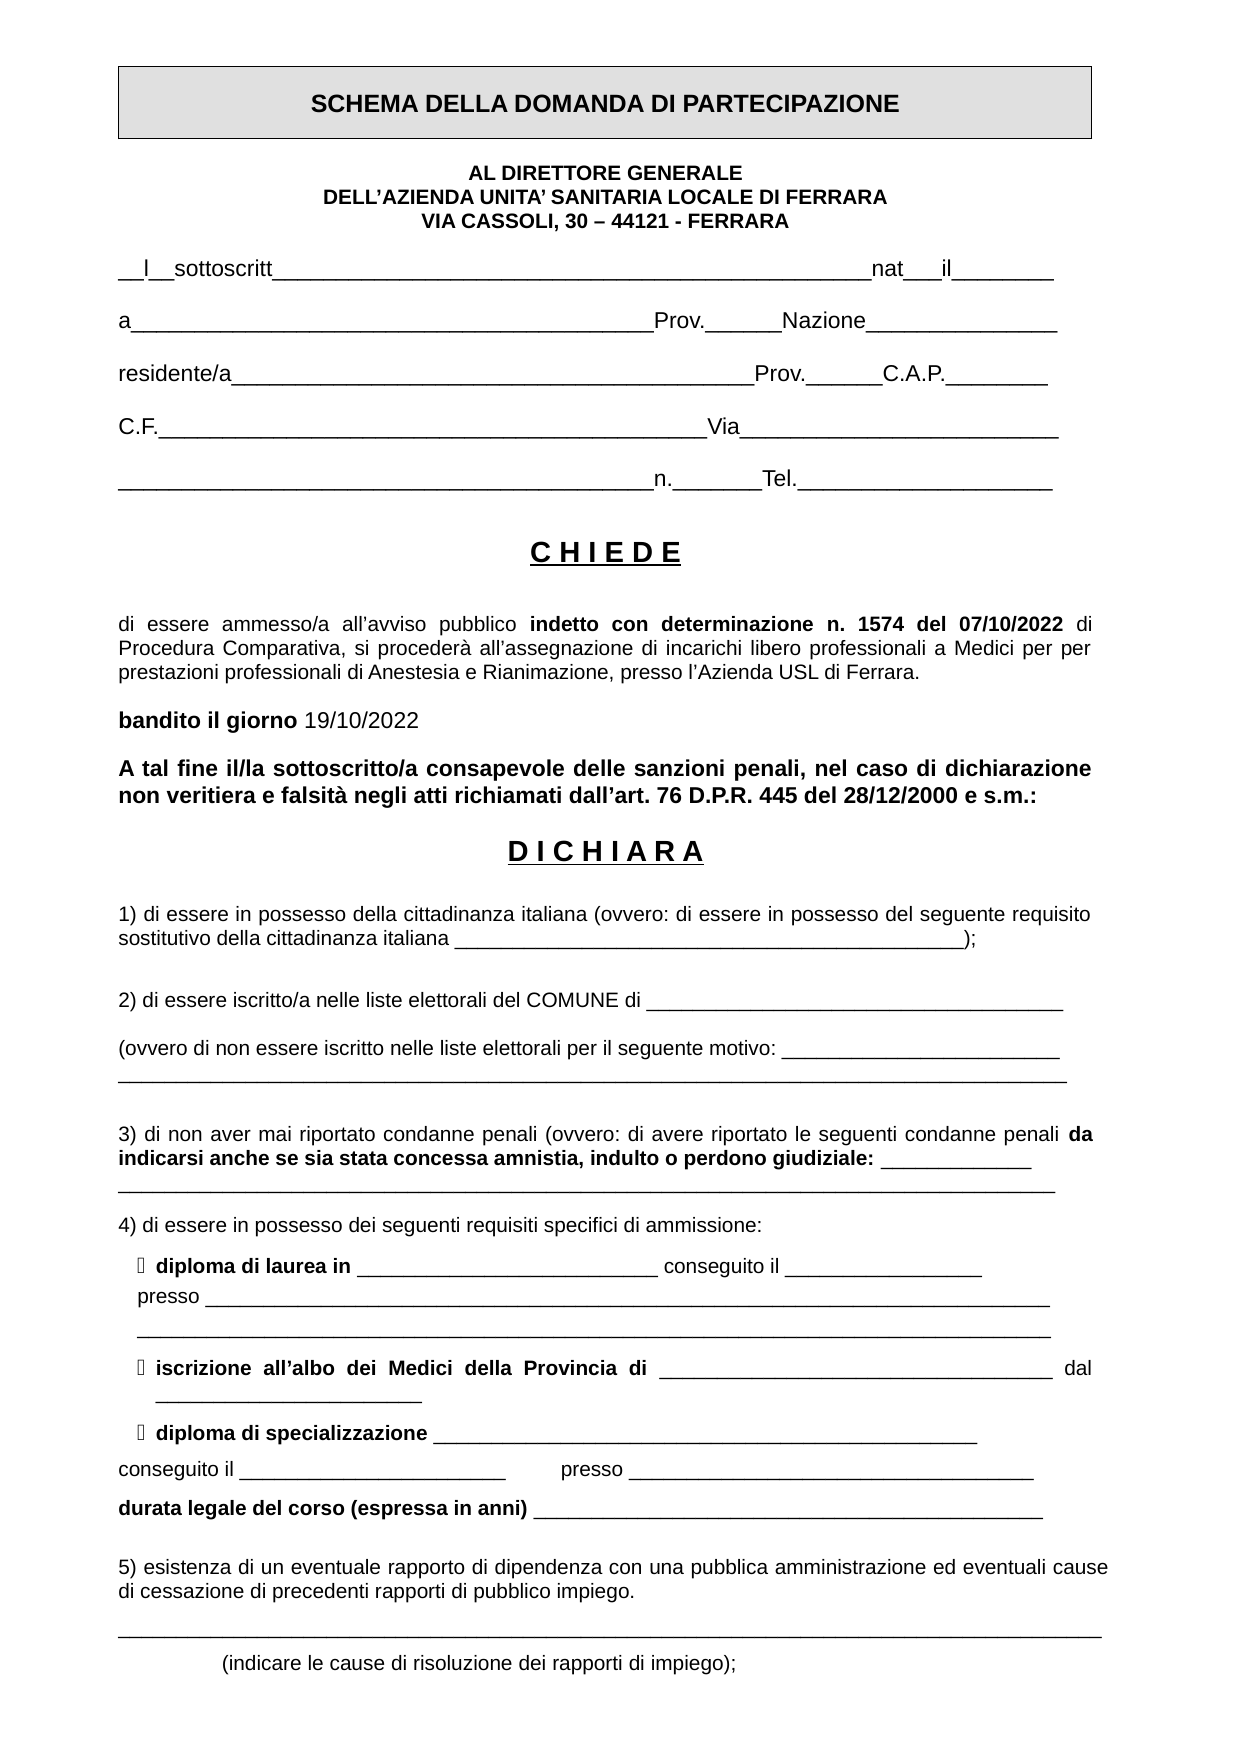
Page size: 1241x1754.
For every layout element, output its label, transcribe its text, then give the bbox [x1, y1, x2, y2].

text __l__sottoscritt_______________________________________________nat___il________ [118, 254, 1092, 281]
list iscrizione all’albo dei Medici della Provincia di __________________________________ dal _______________________ [137, 1355, 1092, 1404]
text _____________________________________________________________________________________ [118, 1615, 1110, 1639]
text 2) di essere iscritto/a nelle liste elettorali del COMUNE di ____________________________________ [118, 988, 1092, 1012]
text __________________________________________________________________________________ [118, 1059, 1092, 1083]
text C H I E D E [118, 535, 1092, 568]
text SCHEMA DELLA DOMANDA DI PARTECIPAZIONE [119, 85, 1091, 114]
text 1) di essere in possesso della cittadinanza italiana (ovvero: di essere in possesso del seguente requisito sostitutivo della cittadinanza italiana ____________________________________________); [118, 901, 1092, 949]
text conseguito il _______________________ presso ___________________________________ [118, 1457, 1092, 1481]
text DELL’AZIENDA UNITA’ SANITARIA LOCALE DI FERRARA [118, 185, 1092, 209]
text VIA CASSOLI, 30 – 44121 - FERRARA [118, 209, 1092, 233]
text (ovvero di non essere iscritto nelle liste elettorali per il seguente motivo: ________________________ [118, 1036, 1092, 1059]
text D I C H I A R A [118, 834, 1092, 868]
text 4) di essere in possesso dei seguenti requisiti specifici di ammissione: [118, 1213, 1092, 1237]
text residente/a_________________________________________Prov.______C.A.P.________ [118, 360, 1092, 386]
text bandito il giorno 19/10/2022 [118, 707, 1092, 734]
text a_________________________________________Prov.______Nazione_______________ [118, 307, 1092, 334]
text 3) di non aver mai riportato condanne penali (ovvero: di avere riportato le seguenti condanne penali da indicarsi anche se sia stata concessa amnistia, indulto o perdono giudiziale: _____________ [118, 1122, 1092, 1170]
text durata legale del corso (espressa in anni) ____________________________________________ [118, 1495, 1092, 1519]
text C.F.___________________________________________Via_________________________ [118, 413, 1092, 439]
text presso _________________________________________________________________________ [137, 1284, 1092, 1308]
text 5) esistenza di un eventuale rapporto di dipendenza con una pubblica amministrazione ed eventuali cause di cessazione di precedenti rapporti di pubblico impiego. [118, 1555, 1110, 1603]
list diploma di specializzazione _______________________________________________ [137, 1421, 1092, 1445]
text di essere ammesso/a all’avviso pubblico indetto con determinazione n. 1574 del 07/10/2022 di Procedura Comparativa, si procederà all’assegnazione di incarichi libero professionali a Medici per per prestazioni professionali di Anestesia e Rianimazione, presso l’Azienda USL di Ferrara. [118, 612, 1092, 683]
text AL DIRETTORE GENERALE [118, 161, 1092, 185]
text _________________________________________________________________________________ [118, 1170, 1092, 1194]
text __________________________________________n._______Tel.____________________ [118, 465, 1092, 492]
text A tal fine il/la sottoscritto/a consapevole delle sanzioni penali, nel caso di dichiarazione non veritiera e falsità negli atti richiamati dall’art. 76 D.P.R. 445 del 28/12/2000 e s.m.: [118, 755, 1092, 808]
text _______________________________________________________________________________ [137, 1314, 1092, 1338]
text (indicare le cause di risoluzione dei rapporti di impiego); [118, 1650, 1110, 1674]
list diploma di laurea in __________________________ conseguito il _________________ [137, 1254, 1092, 1278]
